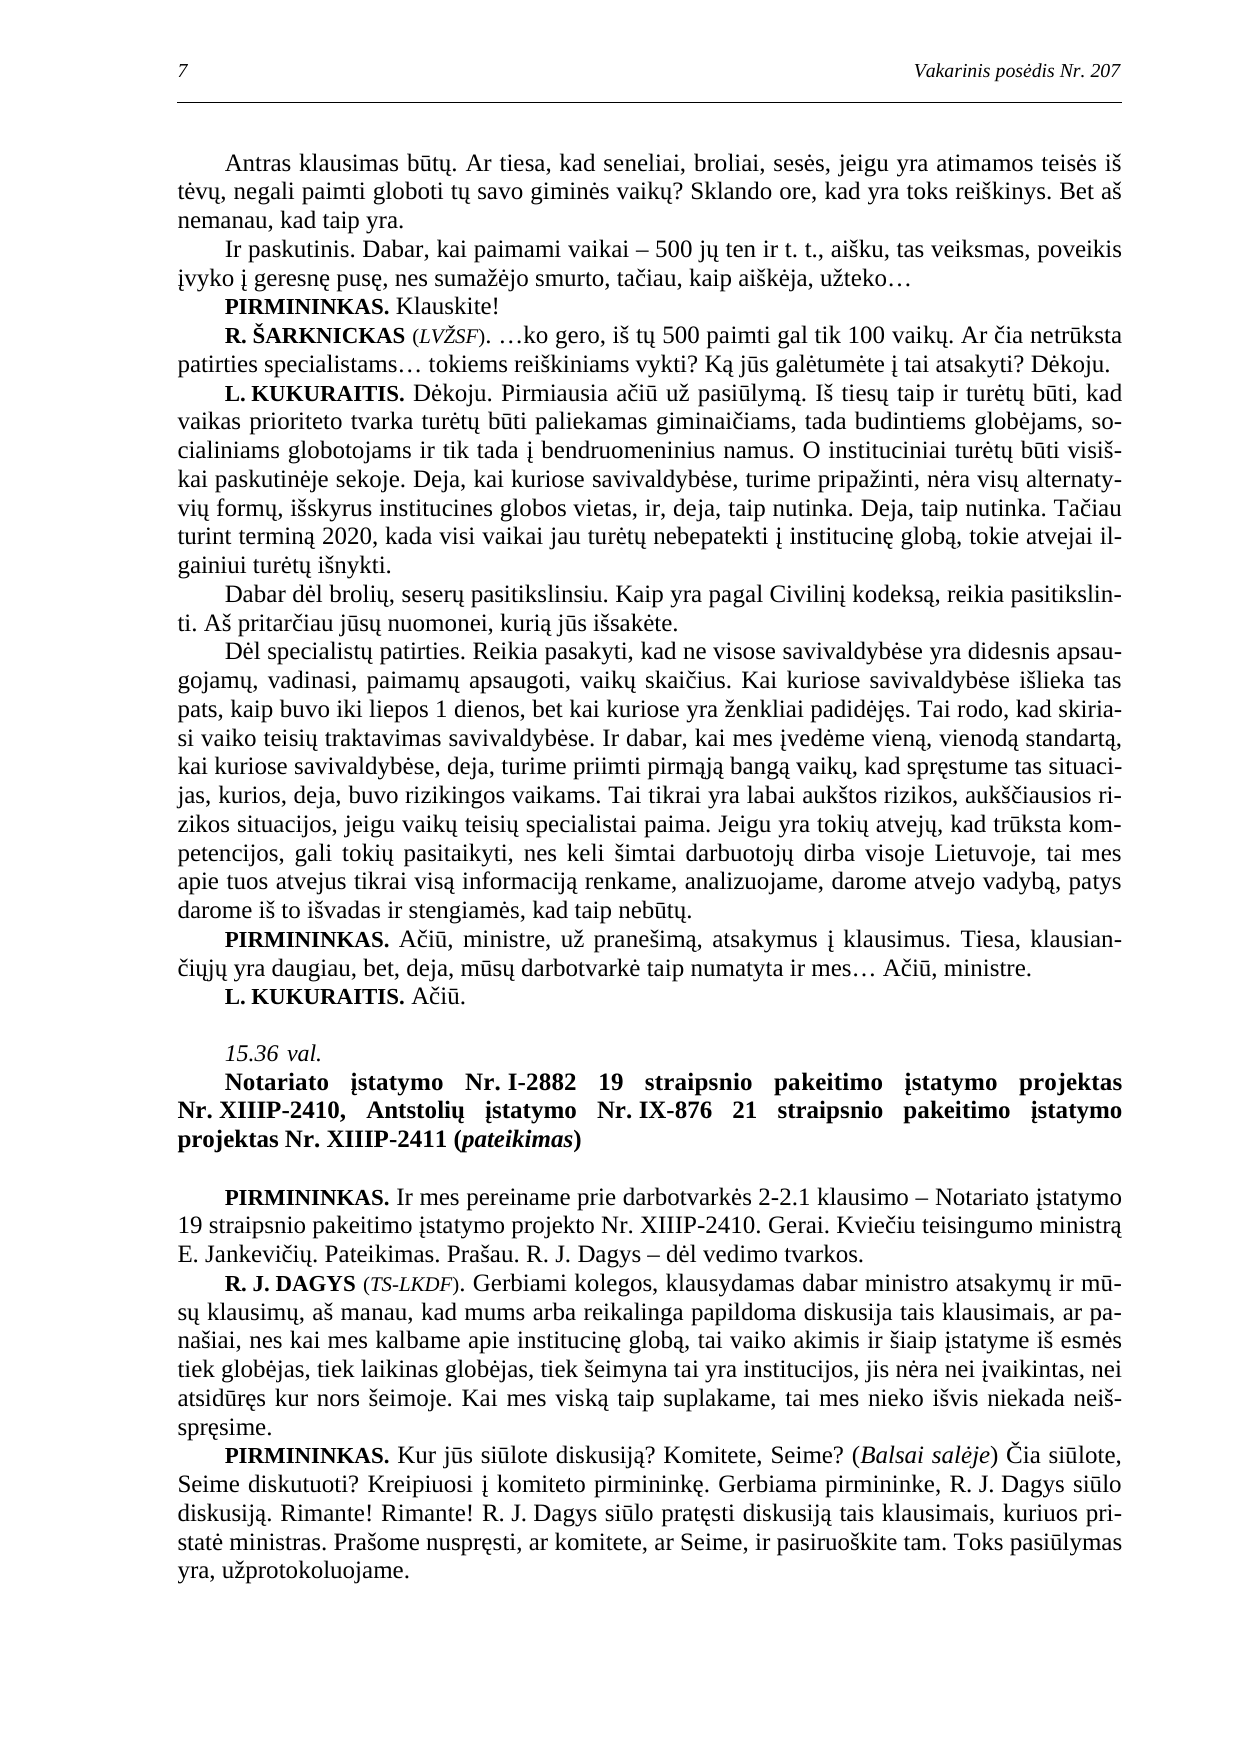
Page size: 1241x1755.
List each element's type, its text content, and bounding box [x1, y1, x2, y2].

text 15.36 val. [224, 1039, 1122, 1067]
text L. KUKURAITIS. Dė­ko­ju. Pir­miau­sia ačiū už pa­siū­ly­mą. Iš tie­sų taip ir tu­rė­tų bū­ti, kad vai­kas pri­ori­te­to tvar­ka tu­rė­tų bū­ti pa­lie­ka­mas gi­mi­nai­čiams, ta­da bu­din­tiems glo­bė­jams, so­cia­li­niams glo­bo­to­jams ir tik ta­da į ben­druo­me­ni­nius na­mus. O ins­ti­tu­ci­niai tu­rė­tų bū­ti vi­siš­kai pas­ku­ti­nė­je se­ko­je. De­ja, kai ku­rio­se sa­vi­val­dy­bė­se, tu­ri­me pri­pa­žin­ti, nė­ra vi­sų al­ter­na­ty­vių for­mų, iš­sky­rus ins­ti­tu­ci­nes glo­bos vie­tas, ir, de­ja, taip nu­tin­ka. De­ja, taip nu­tin­ka. Ta­čiau tu­rint ter­mi­ną 2020, ka­da vi­si vai­kai jau tu­rė­tų ne­be­pa­tek­ti į ins­ti­tu­ci­nę glo­bą, to­kie at­ve­jai il­gai­niui tu­rė­tų iš­nyk­ti. [177, 378, 1122, 579]
text No­ta­ria­to įsta­ty­mo Nr. I-2882 19 straips­nio pa­kei­ti­mo įsta­ty­mo pro­jek­tas Nr. XIIIP-2410, Ant­sto­lių įsta­ty­mo Nr. IX-876 21 straips­nio pa­kei­ti­mo įsta­ty­mo projektas Nr. XIIIP-2411 (pa­tei­ki­mas) [177, 1067, 1122, 1153]
text Ir pas­ku­ti­nis. Da­bar, kai pa­ima­mi vai­kai – 500 jų ten ir t. t., aiš­ku, tas veiks­mas, po­vei­kis įvy­ko į ge­res­nę pu­sę, nes su­ma­žė­jo smur­to, ta­čiau, kaip aiš­kė­ja, už­te­ko… [177, 234, 1122, 291]
text PIRMININKAS. Kur jūs siū­lo­te dis­ku­si­ją? Ko­mi­te­te, Sei­me? (Bal­sai sa­lė­je) Čia siū­lo­te, Sei­me dis­ku­tuo­ti? Krei­piuo­si į ko­mi­te­to pir­mi­nin­kę. Ger­bia­ma pir­mi­nin­ke, R. J. Da­gys siū­lo dis­ku­si­ją. Ri­man­te! Ri­man­te! R. J. Da­gys siū­lo pra­tęs­ti dis­ku­si­ją tais klau­si­mais, ku­riuos pri­sta­tė mi­nist­ras. Pra­šo­me nu­spręs­ti, ar ko­mi­te­te, ar Sei­me, ir pa­si­ruoš­ki­te tam. Toks pa­siū­ly­mas yra, už­pro­to­ko­luo­ja­me. [177, 1440, 1122, 1584]
text PIRMININKAS. Ačiū, mi­nist­re, už pra­ne­ši­mą, at­sa­ky­mus į klau­si­mus. Tie­sa, klau­sian­čių­jų yra dau­giau, bet, de­ja, mū­sų dar­bo­tvarkė taip nu­ma­ty­ta ir mes… Ačiū, mi­nist­re. [177, 924, 1122, 981]
text PIRMININKAS. Klaus­ki­te! [177, 291, 1122, 320]
text Dėl spe­cia­lis­tų pa­tir­ties. Rei­kia pa­sa­ky­ti, kad ne vi­so­se sa­vi­val­dy­bė­se yra di­des­nis ap­sau­go­ja­mų, va­di­na­si, pa­ima­mų ap­sau­go­ti, vai­kų skai­čius. Kai ku­rio­se sa­vi­val­dy­bė­se iš­lie­ka tas pats, kaip bu­vo iki lie­pos 1 die­nos, bet kai ku­rio­se yra žen­kliai pa­di­dė­jęs. Tai ro­do, kad ski­ria­si vai­ko tei­sių trak­ta­vi­mas sa­vi­val­dy­bė­se. Ir da­bar, kai mes įve­dė­me vie­ną, vie­no­dą stan­dar­tą, kai ku­rio­se sa­vi­val­dy­bė­se, de­ja, tu­ri­me pri­im­ti pir­mą­ją ban­gą vai­kų, kad spręs­tu­me tas si­tu­a­ci­jas, ku­rios, de­ja, bu­vo ri­zi­kin­gos vai­kams. Tai tik­rai yra la­bai aukš­tos ri­zi­kos, aukš­čiau­sios ri­zi­kos si­tu­a­ci­jos, jei­gu vai­kų tei­sių spe­cia­lis­tai pa­ima. Jei­gu yra to­kių at­ve­jų, kad trūks­ta kom­pe­ten­ci­jos, ga­li to­kių pa­si­tai­ky­ti, nes ke­li šim­tai dar­buo­to­jų dir­ba vi­so­je Lie­tu­vo­je, tai mes apie tuos at­ve­jus tik­rai vi­są in­for­ma­ci­ją ren­ka­me, ana­li­zuo­ja­me, da­ro­me at­ve­jo va­dy­bą, pa­tys da­ro­me iš to iš­va­das ir sten­gia­mės, kad taip ne­bū­tų. [177, 636, 1122, 924]
text R. J. DAGYS (TS-LKDF). Ger­bia­mi ko­le­gos, klau­sy­da­mas da­bar mi­nist­ro at­sa­ky­mų ir mū­sų klau­si­mų, aš ma­nau, kad mums ar­ba rei­ka­lin­ga pa­pil­do­ma dis­ku­si­ja tais klau­si­mais, ar pa­na­šiai, nes kai mes kal­ba­me apie ins­ti­tu­ci­nę glo­bą, tai vai­ko aki­mis ir šiaip įsta­ty­me iš es­mės tiek glo­bė­jas, tiek lai­ki­nas glo­bė­jas, tiek šei­my­na tai yra ins­ti­tu­ci­jos, jis nė­ra nei įvai­kin­tas, nei at­si­dū­ręs kur nors šei­mo­je. Kai mes vis­ką taip su­pla­ka­me, tai mes nie­ko iš­vis nie­ka­da ne­iš­sprę­si­me. [177, 1268, 1122, 1440]
text L. KUKURAITIS. Ačiū. [177, 981, 1122, 1010]
text PIRMININKAS. Ir mes per­ei­na­me prie dar­bo­tvarkės 2-2.1 klau­si­mo – No­ta­ria­to įsta­ty­mo 19 straips­nio pa­kei­ti­mo įsta­ty­mo pro­jek­to Nr. XIIIP-2410. Ge­rai. Kvie­čiu tei­sin­gu­mo mi­nist­rą E. Jan­ke­vi­čių. Pa­tei­ki­mas. Pra­šau. R. J. Da­gys – dėl ve­di­mo tvar­kos. [177, 1182, 1122, 1268]
text R. ŠARKNICKAS (LVŽSF). …ko ge­ro, iš tų 500 pa­im­ti gal tik 100 vai­kų. Ar čia ne­trūks­ta pa­tir­ties spe­cia­lis­tams… to­kiems reiš­ki­niams vyk­ti? Ką jūs ga­lė­tu­mė­te į tai at­sa­ky­ti? Dė­ko­ju. [177, 320, 1122, 378]
text Da­bar dėl bro­lių, se­se­rų pa­si­tiks­lin­siu. Kaip yra pa­gal Ci­vi­li­nį ko­dek­są, rei­kia pa­si­tiks­lin­ti. Aš pri­tar­čiau jū­sų nuo­mo­nei, ku­rią jūs iš­sa­kė­te. [177, 579, 1122, 636]
text Ant­ras klau­si­mas bū­tų. Ar tie­sa, kad se­ne­liai, bro­liai, se­sės, jei­gu yra at­ima­mos tei­sės iš tė­vų, ne­ga­li pa­im­ti glo­bo­ti tų sa­vo gi­mi­nės vai­kų? Sklan­do ore, kad yra toks reiš­ki­nys. Bet aš ne­ma­nau, kad taip yra. [177, 148, 1122, 234]
